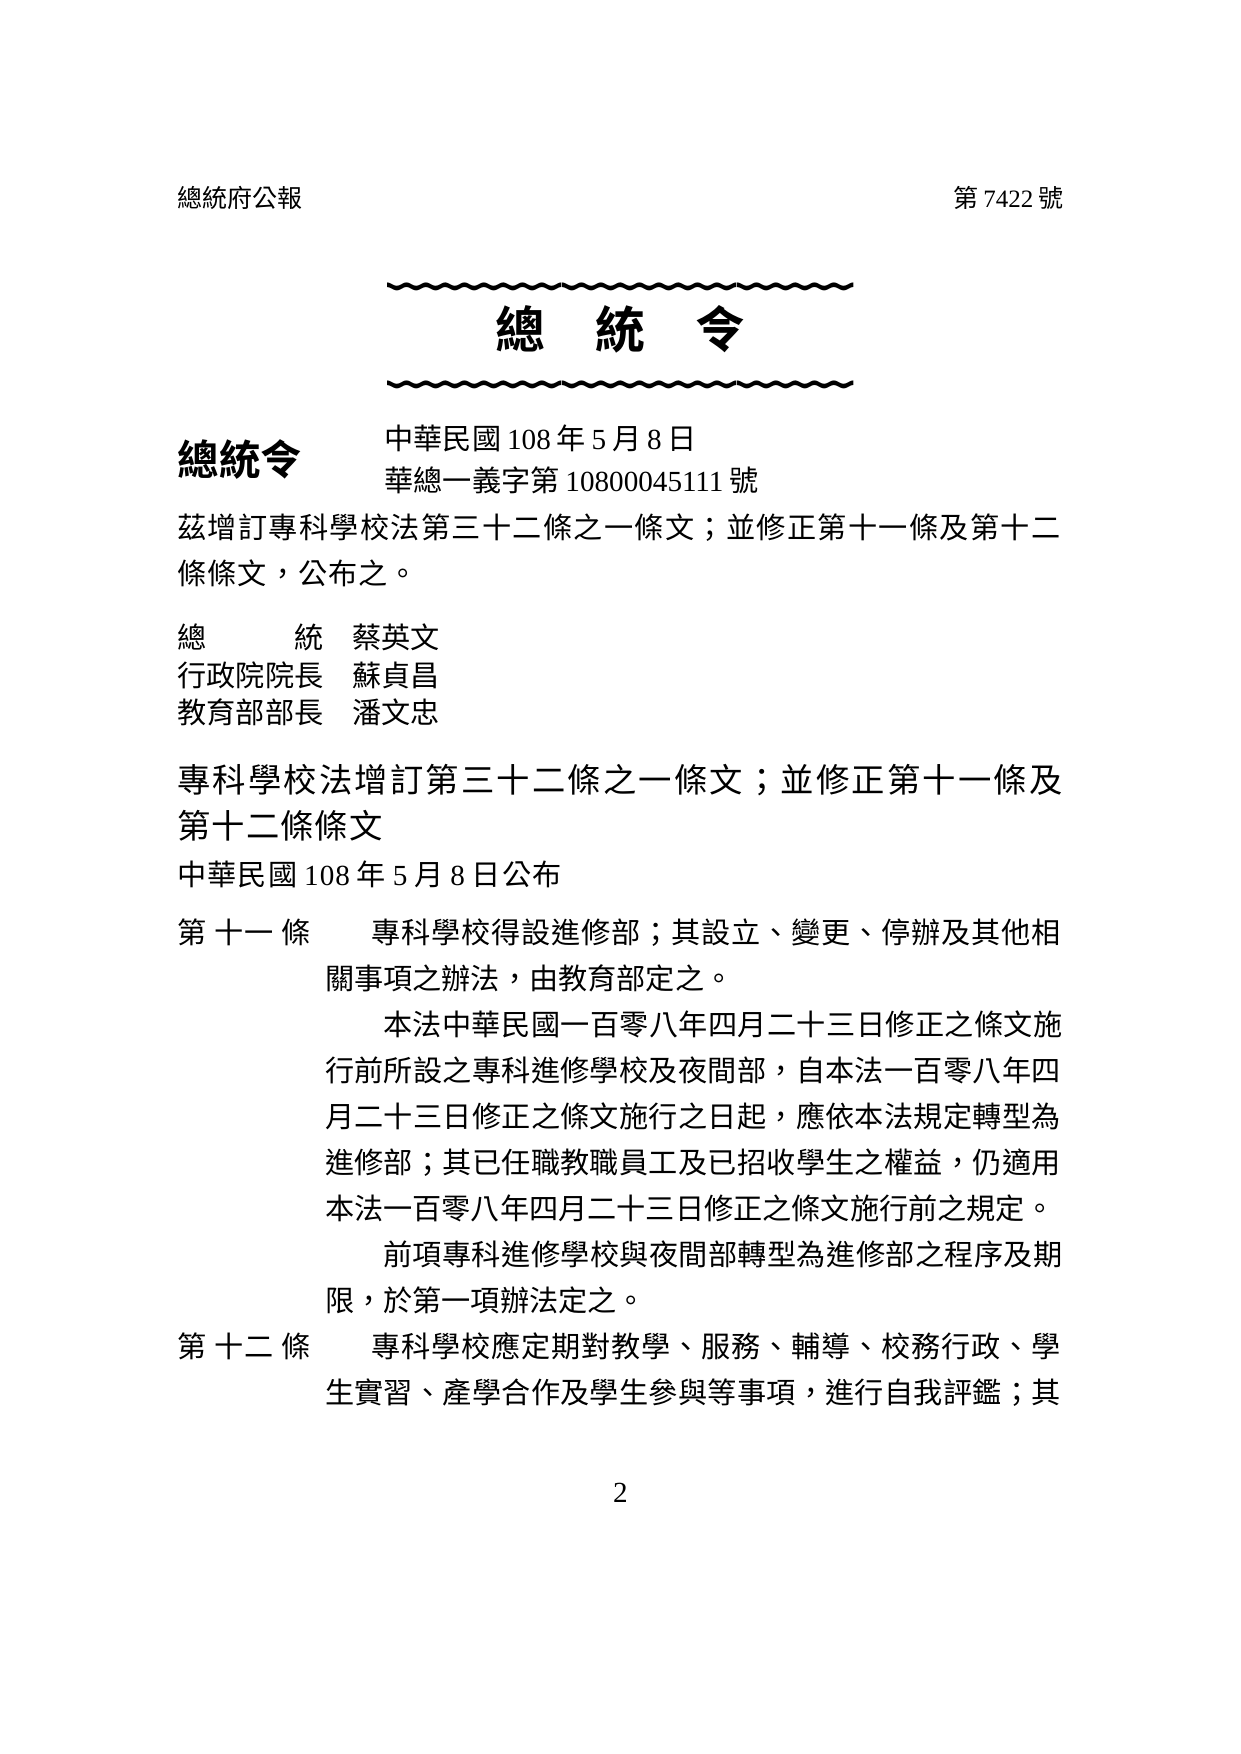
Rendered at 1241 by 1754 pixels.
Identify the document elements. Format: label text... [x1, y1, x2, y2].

text 第 十二 條 專科學校應定期對教學、服務、輔導、校務行政、學生實習、產學合作及學生參與等事項，進行自我評鑑；其 [177, 1321, 1063, 1413]
text 第 十一 條 專科學校得設進修部；其設立、變更、停辦及其他相關事項之辦法，由教育部定之。 [177, 907, 1063, 999]
text 前項專科進修學校與夜間部轉型為進修部之程序及期限，於第一項辦法定之。 [325, 1229, 1063, 1321]
text 茲增訂專科學校法第三十二條之一條文；並修正第十一條及第十二條條文，公布之。 [177, 502, 1063, 593]
text 中華民國108年5月8日公布 [177, 848, 1063, 894]
table_header 中華民國108年5月8日 華總一義字第10800045111號 [381, 413, 877, 502]
text 總統令 [177, 291, 1063, 363]
text 專科學校法增訂第三十二條之一條文；並修正第十一條及第十二條條文 [177, 756, 1063, 848]
text ﹏﹏﹏﹏﹏﹏﹏﹏ [177, 363, 1063, 388]
text 總 統 蔡英文 行政院院長 蘇貞昌 教育部部長 潘文忠 [177, 618, 1063, 731]
text ﹏﹏﹏﹏﹏﹏﹏﹏ [177, 266, 1063, 291]
table_header 總統令 [174, 413, 381, 502]
text 本法中華民國一百零八年四月二十三日修正之條文施行前所設之專科進修學校及夜間部，自本法一百零八年四月二十三日修正之條文施行之日起，應依本法規定轉型為進修部；其已任職教職員工及已招收學生之權益，仍適用本法一百零八年四月二十三日修正之條文施行前之規定。 [325, 999, 1063, 1229]
